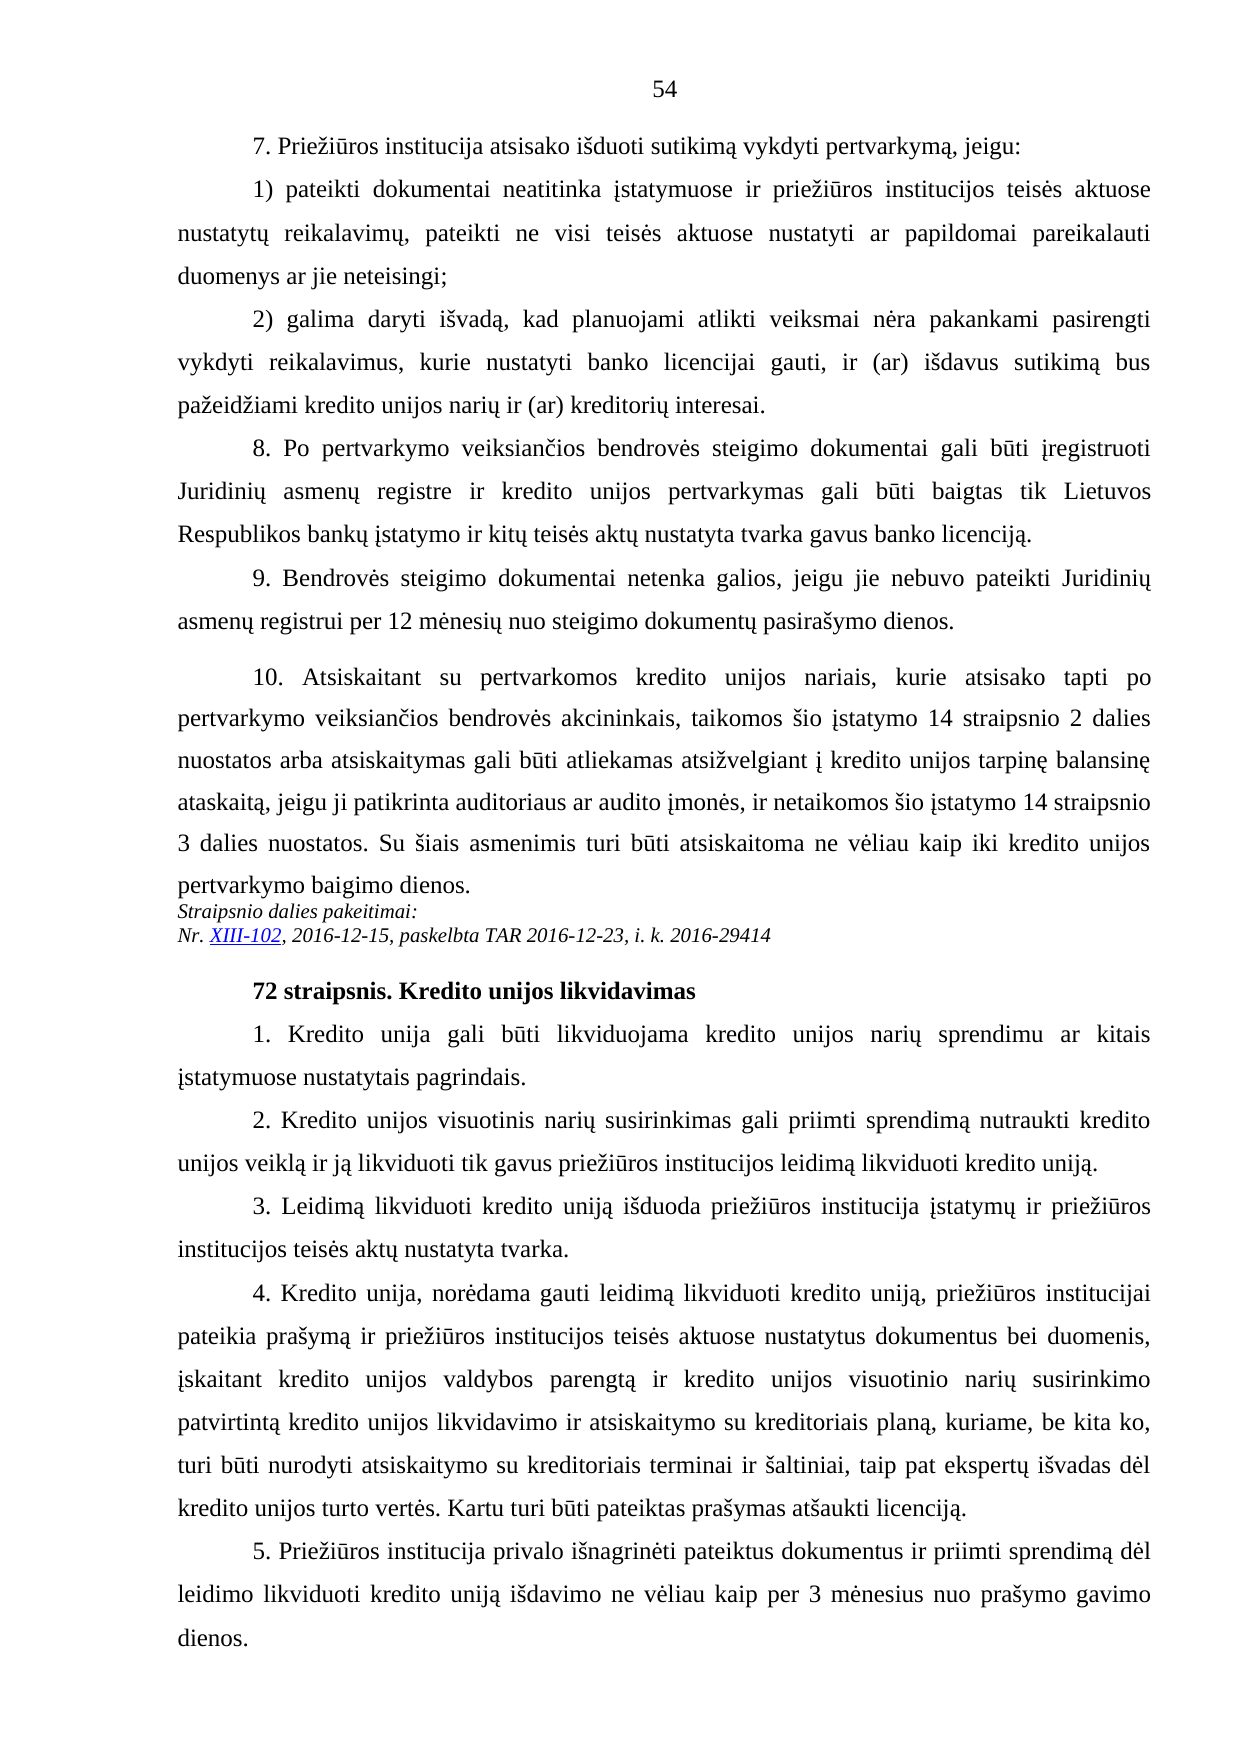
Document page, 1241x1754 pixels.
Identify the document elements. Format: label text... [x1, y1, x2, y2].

text 2. Kredito unijos visuotinis narių susirinkimas gali priimti sprendimą nutraukti kredito unijos veiklą ir ją likviduoti tik gavus priežiūros institucijos leidimą likviduoti kredito uniją. [177, 1105, 1152, 1177]
text 4. Kredito unija, norėdama gauti leidimą likviduoti kredito uniją, priežiūros institucijai pateikia prašymą ir priežiūros institucijos teisės aktuose nustatytus dokumentus bei duomenis, įskaitant kredito unijos valdybos parengtą ir kredito unijos visuotinio narių susirinkimo patvirtintą kredito unijos likvidavimo ir atsiskaitymo su kreditoriais planą, kuriame, be kita ko, turi būti nurodyti atsiskaitymo su kreditoriais terminai ir šaltiniai, taip pat ekspertų išvadas dėl kredito unijos turto vertės. Kartu turi būti pateiktas prašymas atšaukti licenciją. [177, 1278, 1152, 1522]
text 7. Priežiūros institucija atsisako išduoti sutikimą vykdyti pertvarkymą, jeigu: [177, 131, 1152, 160]
text 5. Priežiūros institucija privalo išnagrinėti pateiktus dokumentus ir priimti sprendimą dėl leidimo likviduoti kredito uniją išdavimo ne vėliau kaip per 3 mėnesius nuo prašymo gavimo dienos. [177, 1536, 1152, 1651]
text 2) galima daryti išvadą, kad planuojami atlikti veiksmai nėra pakankami pasirengti vykdyti reikalavimus, kurie nustatyti banko licencijai gauti, ir (ar) išdavus sutikimą bus pažeidžiami kredito unijos narių ir (ar) kreditorių interesai. [177, 304, 1152, 419]
text 10. Atsiskaitant su pertvarkomos kredito unijos nariais, kurie atsisako tapti po pertvarkymo veiksiančios bendrovės akcininkais, taikomos šio įstatymo 14 straipsnio 2 dalies nuostatos arba atsiskaitymas gali būti atliekamas atsižvelgiant į kredito unijos tarpinę balansinę ataskaitą, jeigu ji patikrinta auditoriaus ar audito įmonės, ir netaikomos šio įstatymo 14 straipsnio 3 dalies nuostatos. Su šiais asmenimis turi būti atsiskaitoma ne vėliau kaip iki kredito unijos pertvarkymo baigimo dienos. [177, 649, 1152, 899]
text 1) pateikti dokumentai neatitinka įstatymuose ir priežiūros institucijos teisės aktuose nustatytų reikalavimų, pateikti ne visi teisės aktuose nustatyti ar papildomai pareikalauti duomenys ar jie neteisingi; [177, 174, 1152, 289]
text 3. Leidimą likviduoti kredito uniją išduoda priežiūros institucija įstatymų ir priežiūros institucijos teisės aktų nustatyta tvarka. [177, 1191, 1152, 1263]
text 9. Bendrovės steigimo dokumentai netenka galios, jeigu jie nebuvo pateikti Juridinių asmenų registrui per 12 mėnesių nuo steigimo dokumentų pasirašymo dienos. [177, 563, 1152, 634]
text 1. Kredito unija gali būti likviduojama kredito unijos narių sprendimu ar kitais įstatymuose nustatytais pagrindais. [177, 1019, 1152, 1091]
text 72 straipsnis. Kredito unijos likvidavimas [177, 976, 1152, 1004]
text 8. Po pertvarkymo veiksiančios bendrovės steigimo dokumentai gali būti įregistruoti Juridinių asmenų registre ir kredito unijos pertvarkymas gali būti baigtas tik Lietuvos Respublikos bankų įstatymo ir kitų teisės aktų nustatyta tvarka gavus banko licenciją. [177, 433, 1152, 548]
text Straipsnio dalies pakeitimai: [177, 899, 1152, 923]
text Nr. XIII-102, 2016-12-15, paskelbta TAR 2016-12-23, i. k. 2016-29414 [177, 923, 1152, 947]
